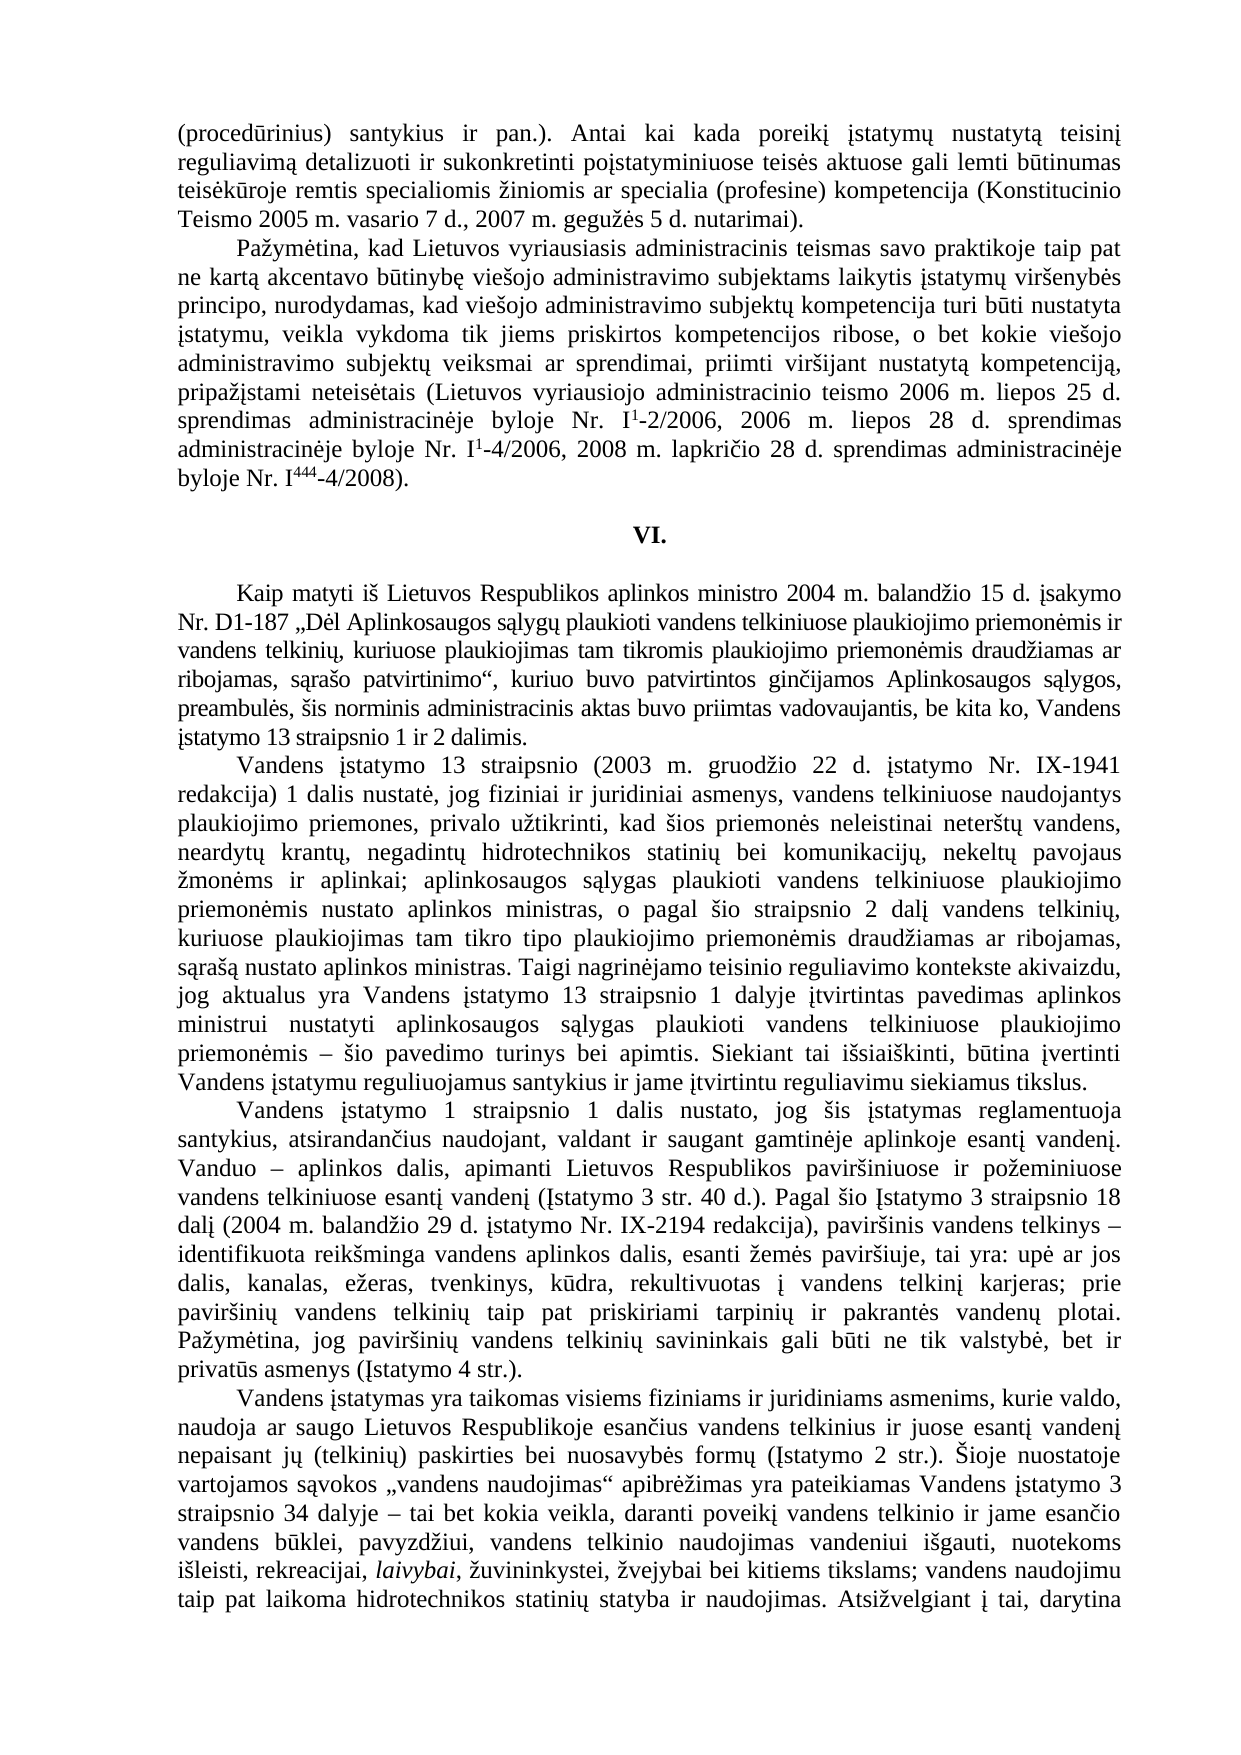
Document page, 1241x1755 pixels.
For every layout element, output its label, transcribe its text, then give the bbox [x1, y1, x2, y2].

text Vandens įstatymo 13 straipsnio (2003 m. gruodžio 22 d. įstatymo Nr. IX-1941 redakcija) 1 dalis nustatė, jog fiziniai ir juridiniai asmenys, vandens telkiniuose naudojantys plaukiojimo priemones, privalo užtikrinti, kad šios priemonės neleistinai neterštų vandens, neardytų krantų, negadintų hidrotechnikos statinių bei komunikacijų, nekeltų pavojaus žmonėms ir aplinkai; aplinkosaugos sąlygas plaukioti vandens telkiniuose plaukiojimo priemonėmis nustato aplinkos ministras, o pagal šio straipsnio 2 dalį vandens telkinių, kuriuose plaukiojimas tam tikro tipo plaukiojimo priemonėmis draudžiamas ar ribojamas, sąrašą nustato aplinkos ministras. Taigi nagrinėjamo teisinio reguliavimo kontekste akivaizdu, jog aktualus yra Vandens įstatymo 13 straipsnio 1 dalyje įtvirtintas pavedimas aplinkos ministrui nustatyti aplinkosaugos sąlygas plaukioti vandens telkiniuose plaukiojimo priemonėmis – šio pavedimo turinys bei apimtis. Siekiant tai išsiaiškinti, būtina įvertinti Vandens įstatymu reguliuojamus santykius ir jame įtvirtintu reguliavimu siekiamus tikslus. [177, 751, 1122, 1096]
text VI. [177, 521, 1122, 549]
text Vandens įstatymas yra taikomas visiems fiziniams ir juridiniams asmenims, kurie valdo, naudoja ar saugo Lietuvos Respublikoje esančius vandens telkinius ir juose esantį vandenį nepaisant jų (telkinių) paskirties bei nuosavybės formų (Įstatymo 2 str.). Šioje nuostatoje vartojamos sąvokos „vandens naudojimas“ apibrėžimas yra pateikiamas Vandens įstatymo 3 straipsnio 34 dalyje – tai bet kokia veikla, daranti poveikį vandens telkinio ir jame esančio vandens būklei, pavyzdžiui, vandens telkinio naudojimas vandeniui išgauti, nuotekoms išleisti, rekreacijai, laivybai, žuvininkystei, žvejybai bei kitiems tikslams; vandens naudojimu taip pat laikoma hidrotechnikos statinių statyba ir naudojimas. Atsižvelgiant į tai, darytina [177, 1383, 1122, 1613]
text Pažymėtina, kad Lietuvos vyriausiasis administracinis teismas savo praktikoje taip pat ne kartą akcentavo būtinybę viešojo administravimo subjektams laikytis įstatymų viršenybės principo, nurodydamas, kad viešojo administravimo subjektų kompetencija turi būti nustatyta įstatymu, veikla vykdoma tik jiems priskirtos kompetencijos ribose, o bet kokie viešojo administravimo subjektų veiksmai ar sprendimai, priimti viršijant nustatytą kompetenciją, pripažįstami neteisėtais (Lietuvos vyriausiojo administracinio teismo 2006 m. liepos 25 d. sprendimas administracinėje byloje Nr. I1-2/2006, 2006 m. liepos 28 d. sprendimas administracinėje byloje Nr. I1-4/2006, 2008 m. lapkričio 28 d. sprendimas administracinėje byloje Nr. I444-4/2008). [177, 233, 1122, 492]
text Vandens įstatymo 1 straipsnio 1 dalis nustato, jog šis įstatymas reglamentuoja santykius, atsirandančius naudojant, valdant ir saugant gamtinėje aplinkoje esantį vandenį. Vanduo – aplinkos dalis, apimanti Lietuvos Respublikos paviršiniuose ir požeminiuose vandens telkiniuose esantį vandenį (Įstatymo 3 str. 40 d.). Pagal šio Įstatymo 3 straipsnio 18 dalį (2004 m. balandžio 29 d. įstatymo Nr. IX-2194 redakcija), paviršinis vandens telkinys – identifikuota reikšminga vandens aplinkos dalis, esanti žemės paviršiuje, tai yra: upė ar jos dalis, kanalas, ežeras, tvenkinys, kūdra, rekultivuotas į vandens telkinį karjeras; prie paviršinių vandens telkinių taip pat priskiriami tarpinių ir pakrantės vandenų plotai. Pažymėtina, jog paviršinių vandens telkinių savininkais gali būti ne tik valstybė, bet ir privatūs asmenys (Įstatymo 4 str.). [177, 1096, 1122, 1383]
text (procedūrinius) santykius ir pan.). Antai kai kada poreikį įstatymų nustatytą teisinį reguliavimą detalizuoti ir sukonkretinti poįstatyminiuose teisės aktuose gali lemti būtinumas teisėkūroje remtis specialiomis žiniomis ar specialia (profesine) kompetencija (Konstitucinio Teismo 2005 m. vasario 7 d., 2007 m. gegužės 5 d. nutarimai). [177, 118, 1122, 233]
text Kaip matyti iš Lietuvos Respublikos aplinkos ministro 2004 m. balandžio 15 d. įsakymo Nr. D1-187 „Dėl Aplinkosaugos sąlygų plaukioti vandens telkiniuose plaukiojimo priemonėmis ir vandens telkinių, kuriuose plaukiojimas tam tikromis plaukiojimo priemonėmis draudžiamas ar ribojamas, sąrašo patvirtinimo“, kuriuo buvo patvirtintos ginčijamos Aplinkosaugos sąlygos, preambulės, šis norminis administracinis aktas buvo priimtas vadovaujantis, be kita ko, Vandens įstatymo 13 straipsnio 1 ir 2 dalimis. [177, 578, 1122, 751]
